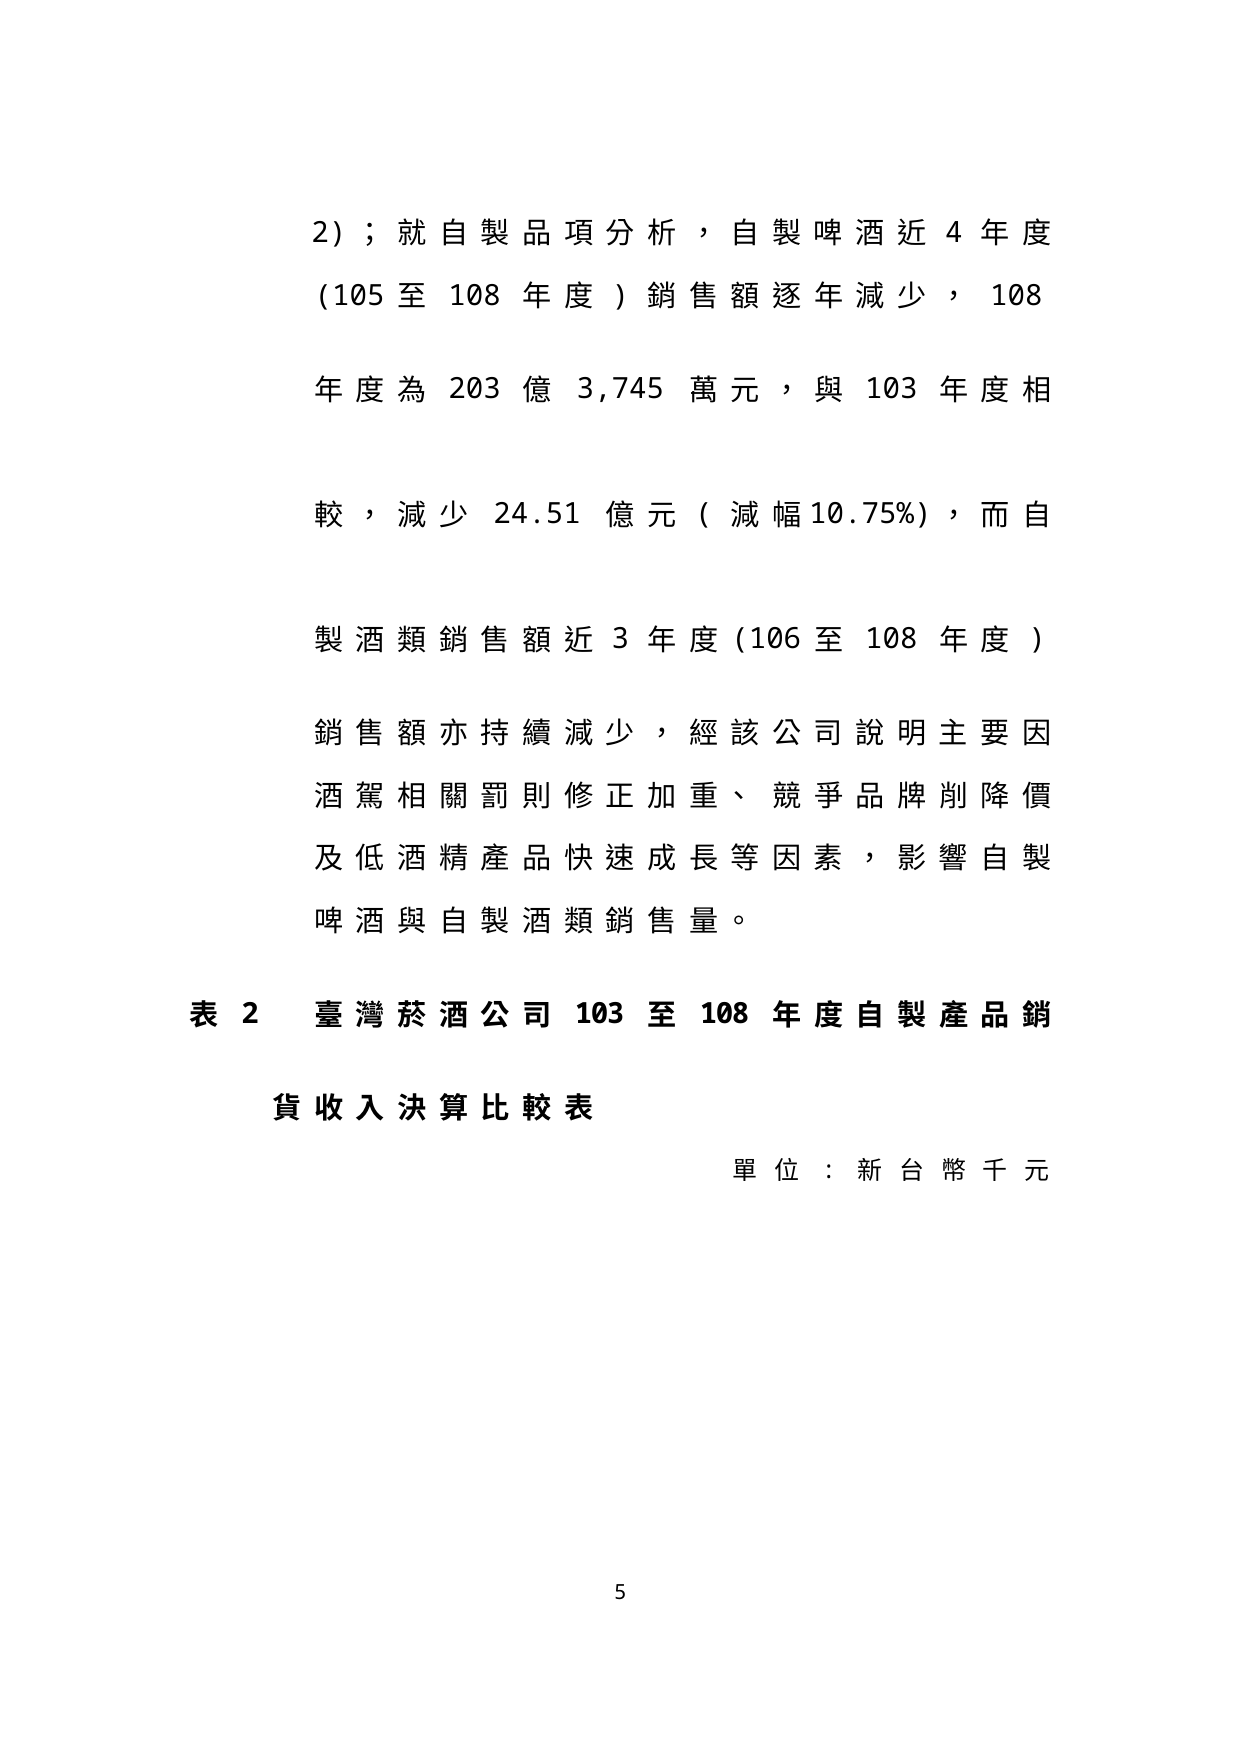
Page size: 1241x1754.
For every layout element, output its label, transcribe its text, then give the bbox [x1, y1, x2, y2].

text 表2 臺灣菸酒公司103至108年度自製產品銷貨收入決算比較表 [183, 939, 1058, 1127]
text 2)；就自製品項分析，自製啤酒近4年度(105至108年度)銷售額逐年減少，108年度為203億3,745萬元，與103年度相較，減少24.51億元(減幅10.75%)，而自製酒類銷售額近3年度(106至108年度)銷售額亦持續減少，經該公司說明主要因酒駕相關罰則修正加重、競爭品牌削降價及低酒精產品快速成長等因素，影響自製啤酒與自製酒類銷售量。 [283, 189, 1058, 939]
text 單位:新台幣千元 [183, 1127, 1058, 1189]
